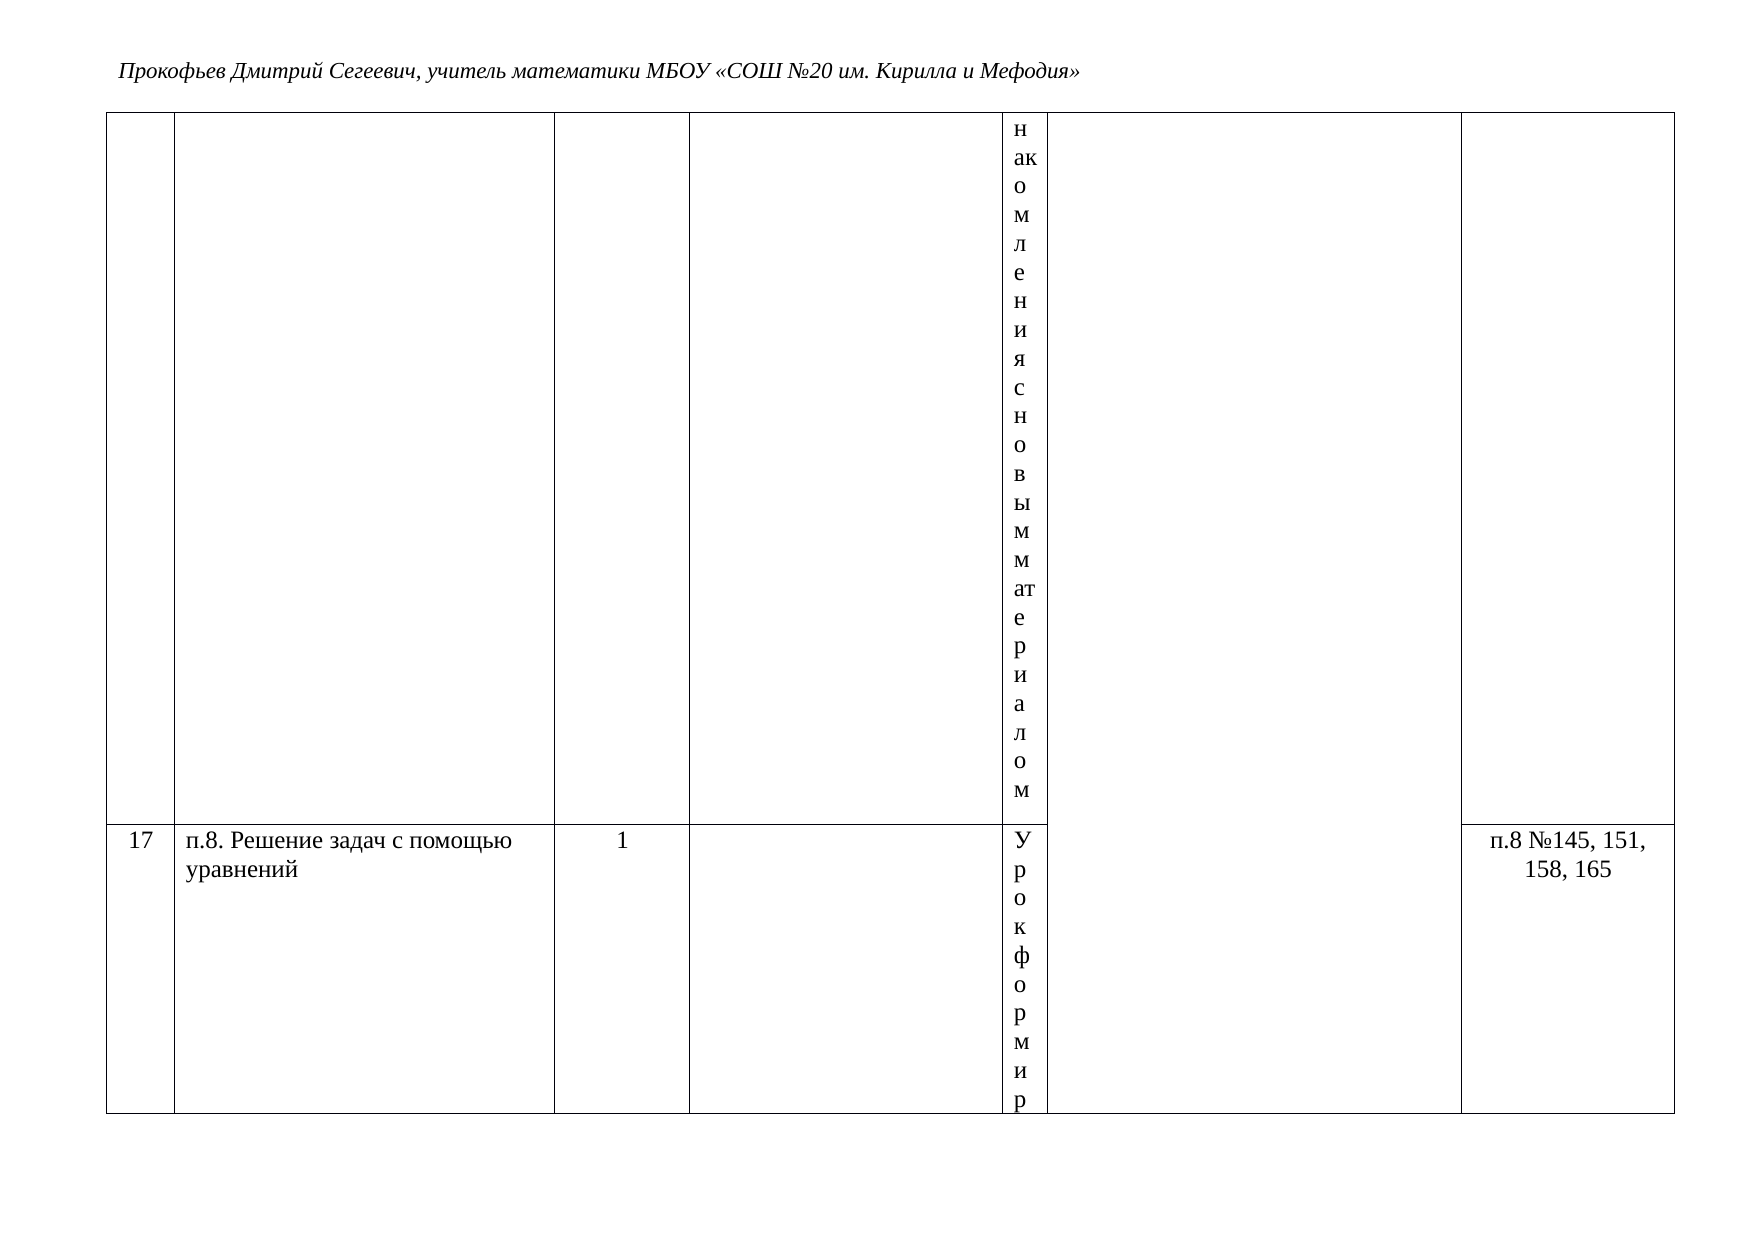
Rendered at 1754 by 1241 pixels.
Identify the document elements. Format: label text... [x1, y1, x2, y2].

table_cell [1048, 113, 1461, 1112]
table_cell [107, 113, 174, 824]
table_cell [690, 825, 1002, 1112]
table_cell [1462, 113, 1674, 824]
table_cell Урок формир [1003, 825, 1047, 1112]
table_cell [175, 113, 554, 824]
table_cell [690, 113, 1002, 824]
table_cell 17 [107, 825, 174, 1112]
table_cell накомления с новым материалом [1003, 113, 1047, 824]
table_cell п.8. Решение задач с помощью уравнений [175, 825, 554, 1112]
table_cell [555, 113, 689, 824]
table_cell 1 [555, 825, 689, 1112]
table_cell п.8 №145, 151, 158, 165 [1462, 825, 1674, 1112]
